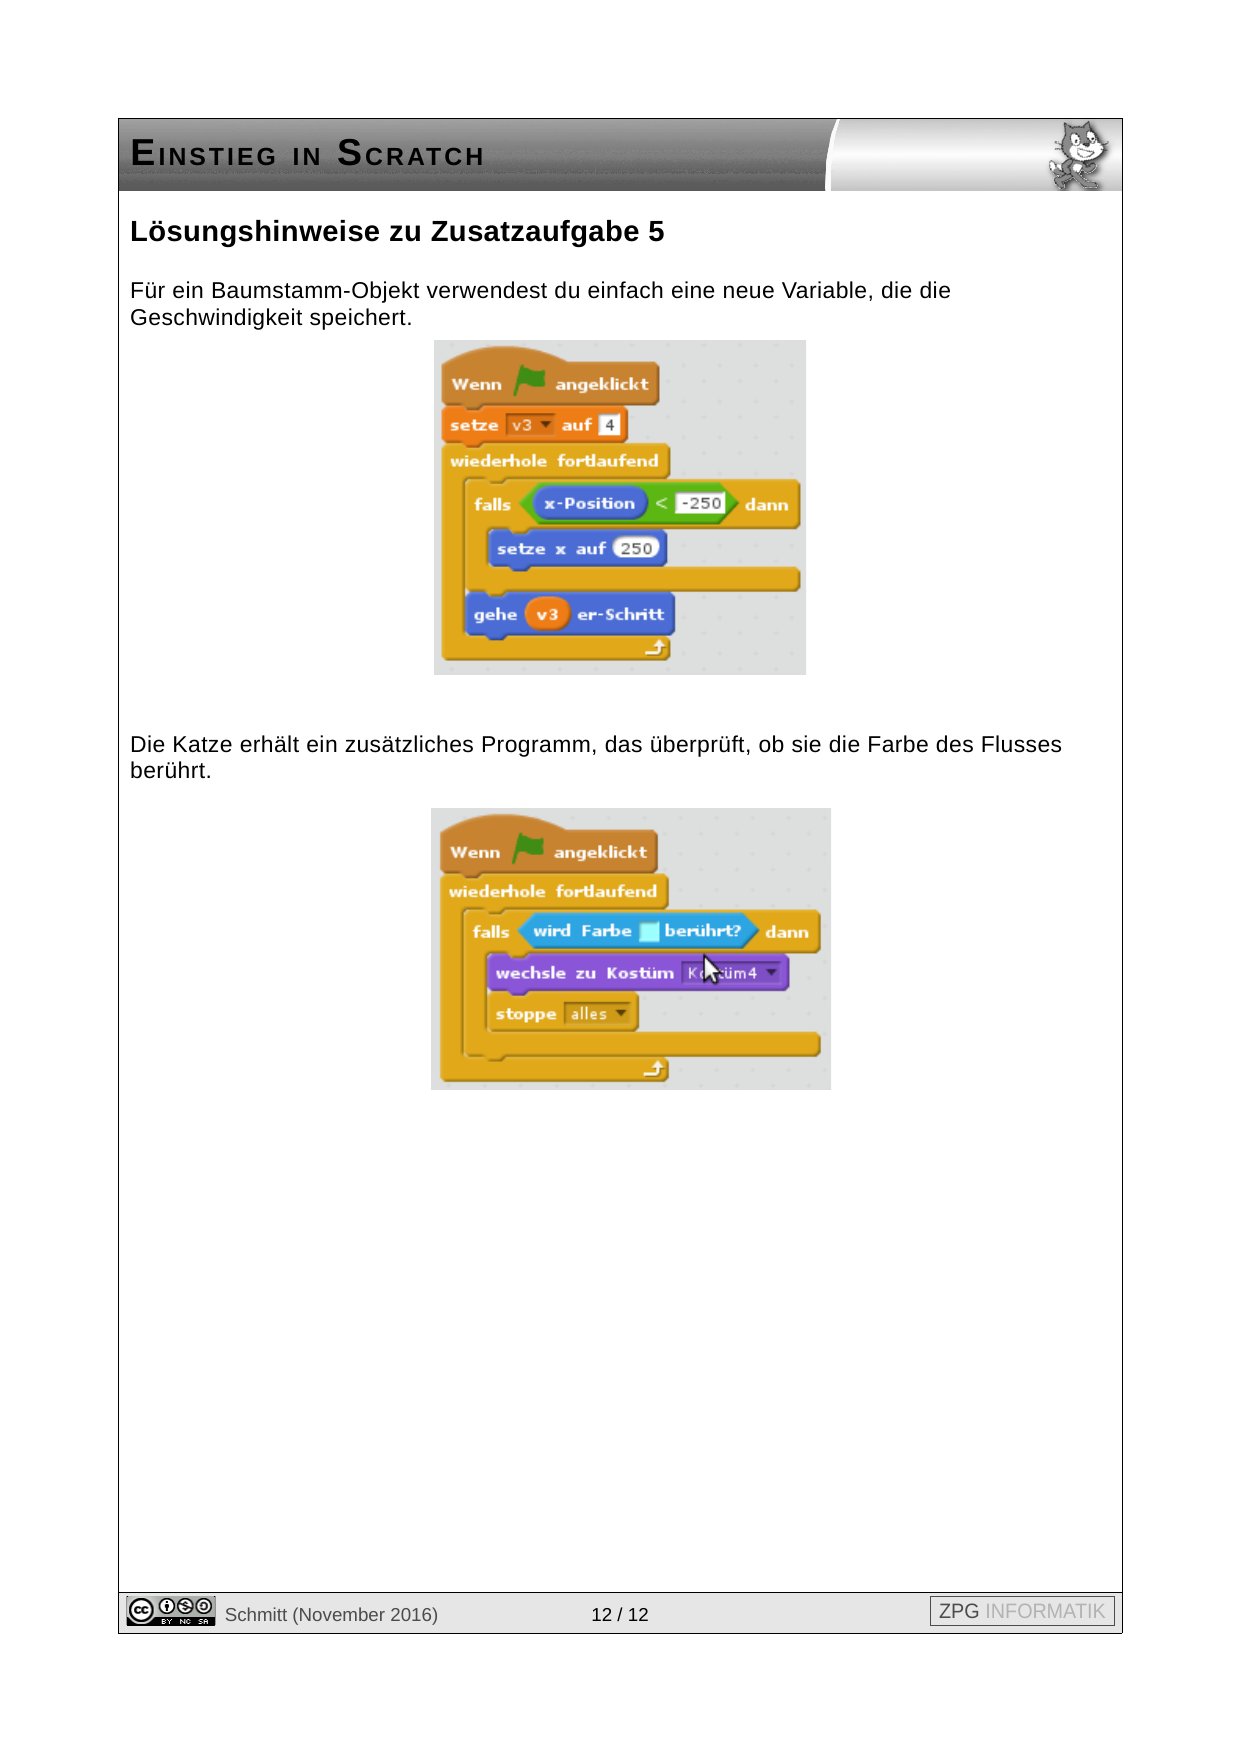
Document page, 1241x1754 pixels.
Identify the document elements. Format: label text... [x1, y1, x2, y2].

text Lösungshinweise zu Zusatzaufgabe 5 [130, 214, 1110, 248]
picture [119, 119, 1122, 191]
picture [431, 808, 832, 1090]
text Für ein Baumstamm-Objekt verwendest du einfach eine neue Variable, die die Geschwindigkeit speichert. [130, 277, 1110, 330]
text Die Katze erhält ein zusätzliches Programm, das überprüft, ob sie die Farbe des Flusses berührt. [130, 731, 1110, 783]
picture [126, 1596, 216, 1626]
picture [434, 340, 807, 675]
